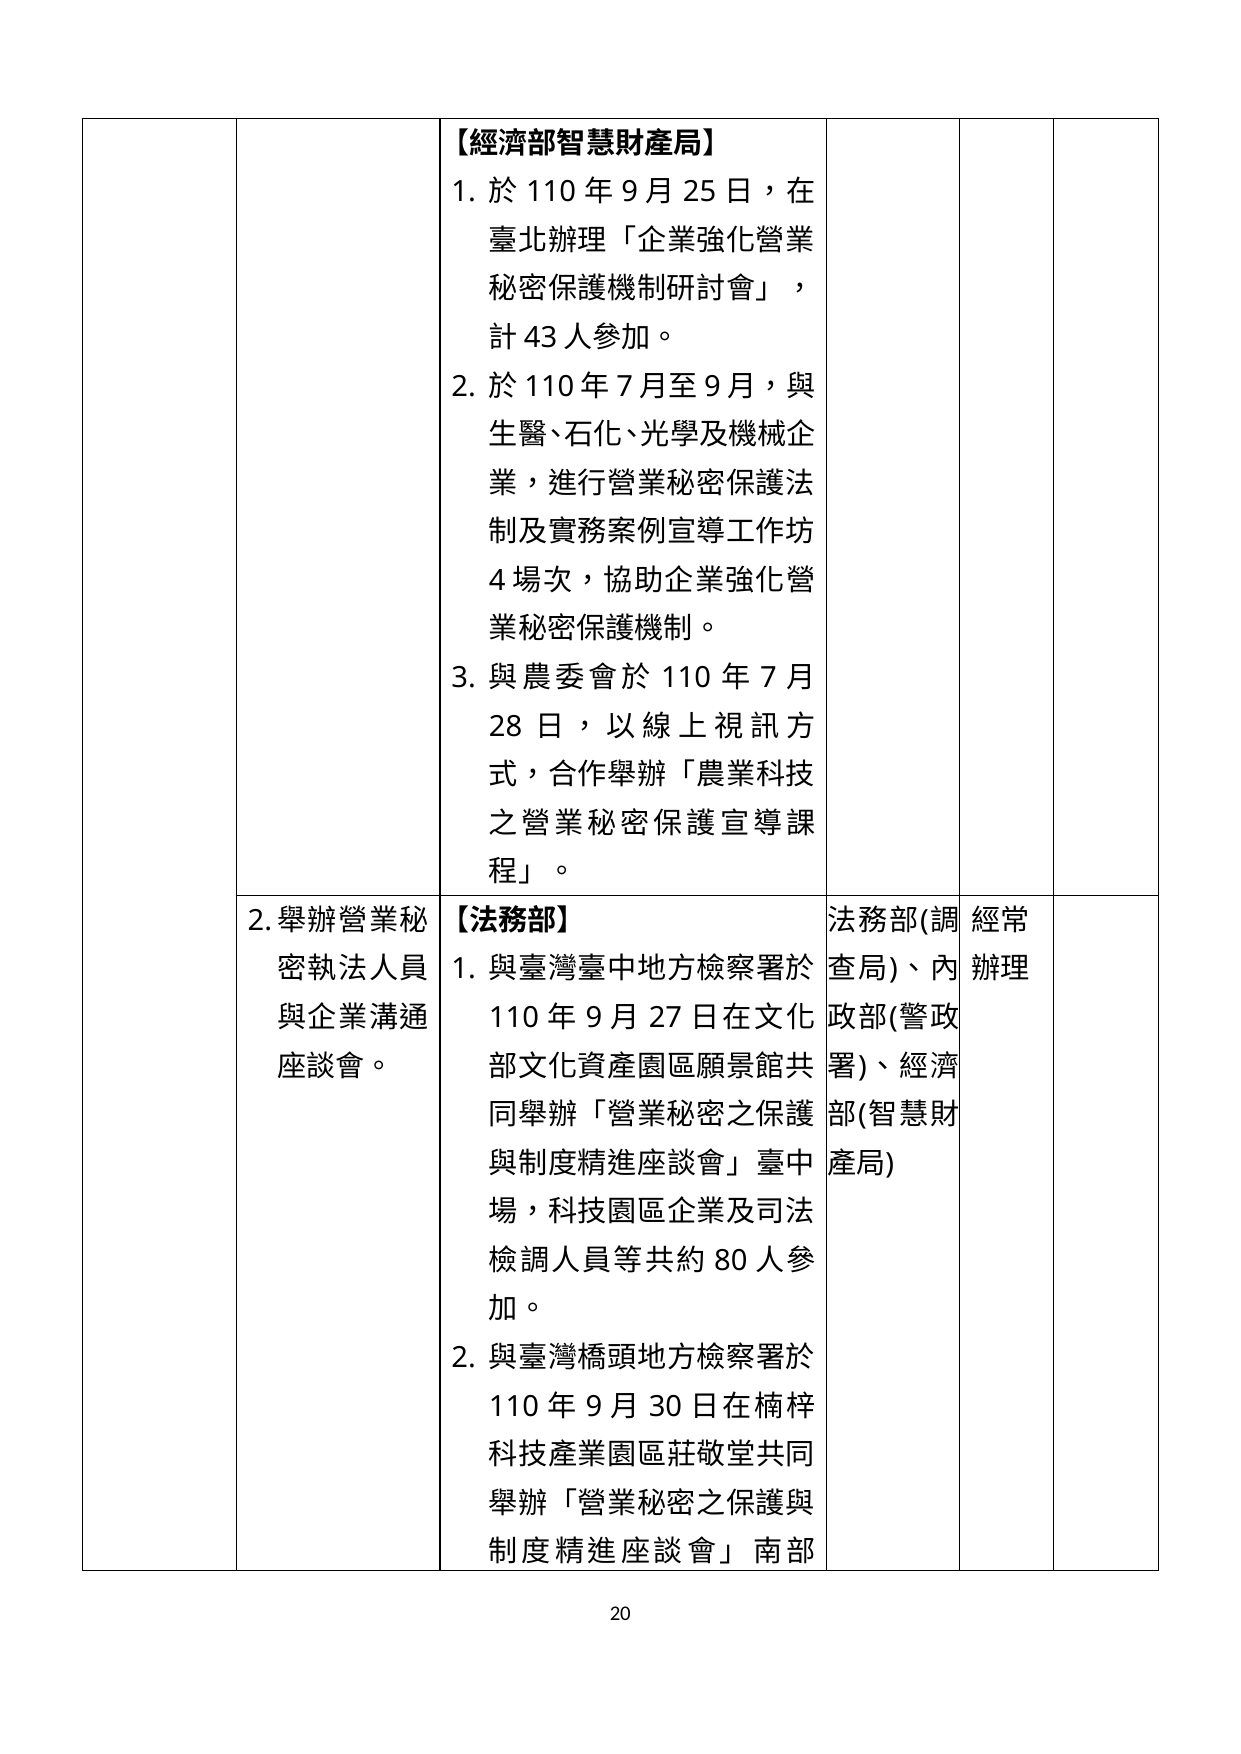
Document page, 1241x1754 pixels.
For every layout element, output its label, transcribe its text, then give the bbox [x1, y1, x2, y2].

table_cell [83, 119, 236, 1570]
table_cell [827, 119, 959, 895]
table_cell [237, 119, 439, 895]
table_cell 經常辦理 [960, 896, 1053, 1570]
table_cell 【經濟部工業局】 透過定期智財治理新知電子報發送，提供超過6,000個網站會員營業秘密最新爭議案例、近期修法趨勢、智財管理範例等，以推廣營業秘密管理認知。 【經濟部智慧財產局】 於110年9月25日，在臺北辦理「企業強化營業秘密保護機制研討會」，計43人參加。 於110年7月至9月，與生醫、石化、光學及機械企業，進行營業秘密保護法制及實務案例宣導工作坊4場次，協助企業強化營業秘密保護機制。 與農委會於110年7月28日，以線上視訊方式，合作舉辦「農業科技之營業秘密保護宣導課程」。 [441, 119, 826, 895]
table_cell [1054, 896, 1158, 1570]
table_cell 舉辦營業秘密執法人員與企業溝通座談會。 [237, 896, 439, 1570]
table_cell [1054, 119, 1158, 895]
table_cell 法務部(調查局)、內政部(警政署)、經濟部(智慧財產局) [827, 896, 959, 1570]
table_cell [960, 119, 1053, 895]
table_cell 【法務部】 與臺灣臺中地方檢察署於110年9月27日在文化部文化資產園區願景館共同舉辦「營業秘密之保護與制度精進座談會」臺中場，科技園區企業及司法檢調人員等共約80人參加。 與臺灣橋頭地方檢察署於110年9月30日在楠梓科技產業園區莊敬堂共同舉辦「營業秘密之保護與制度精進座談會」南部 [441, 896, 826, 1570]
